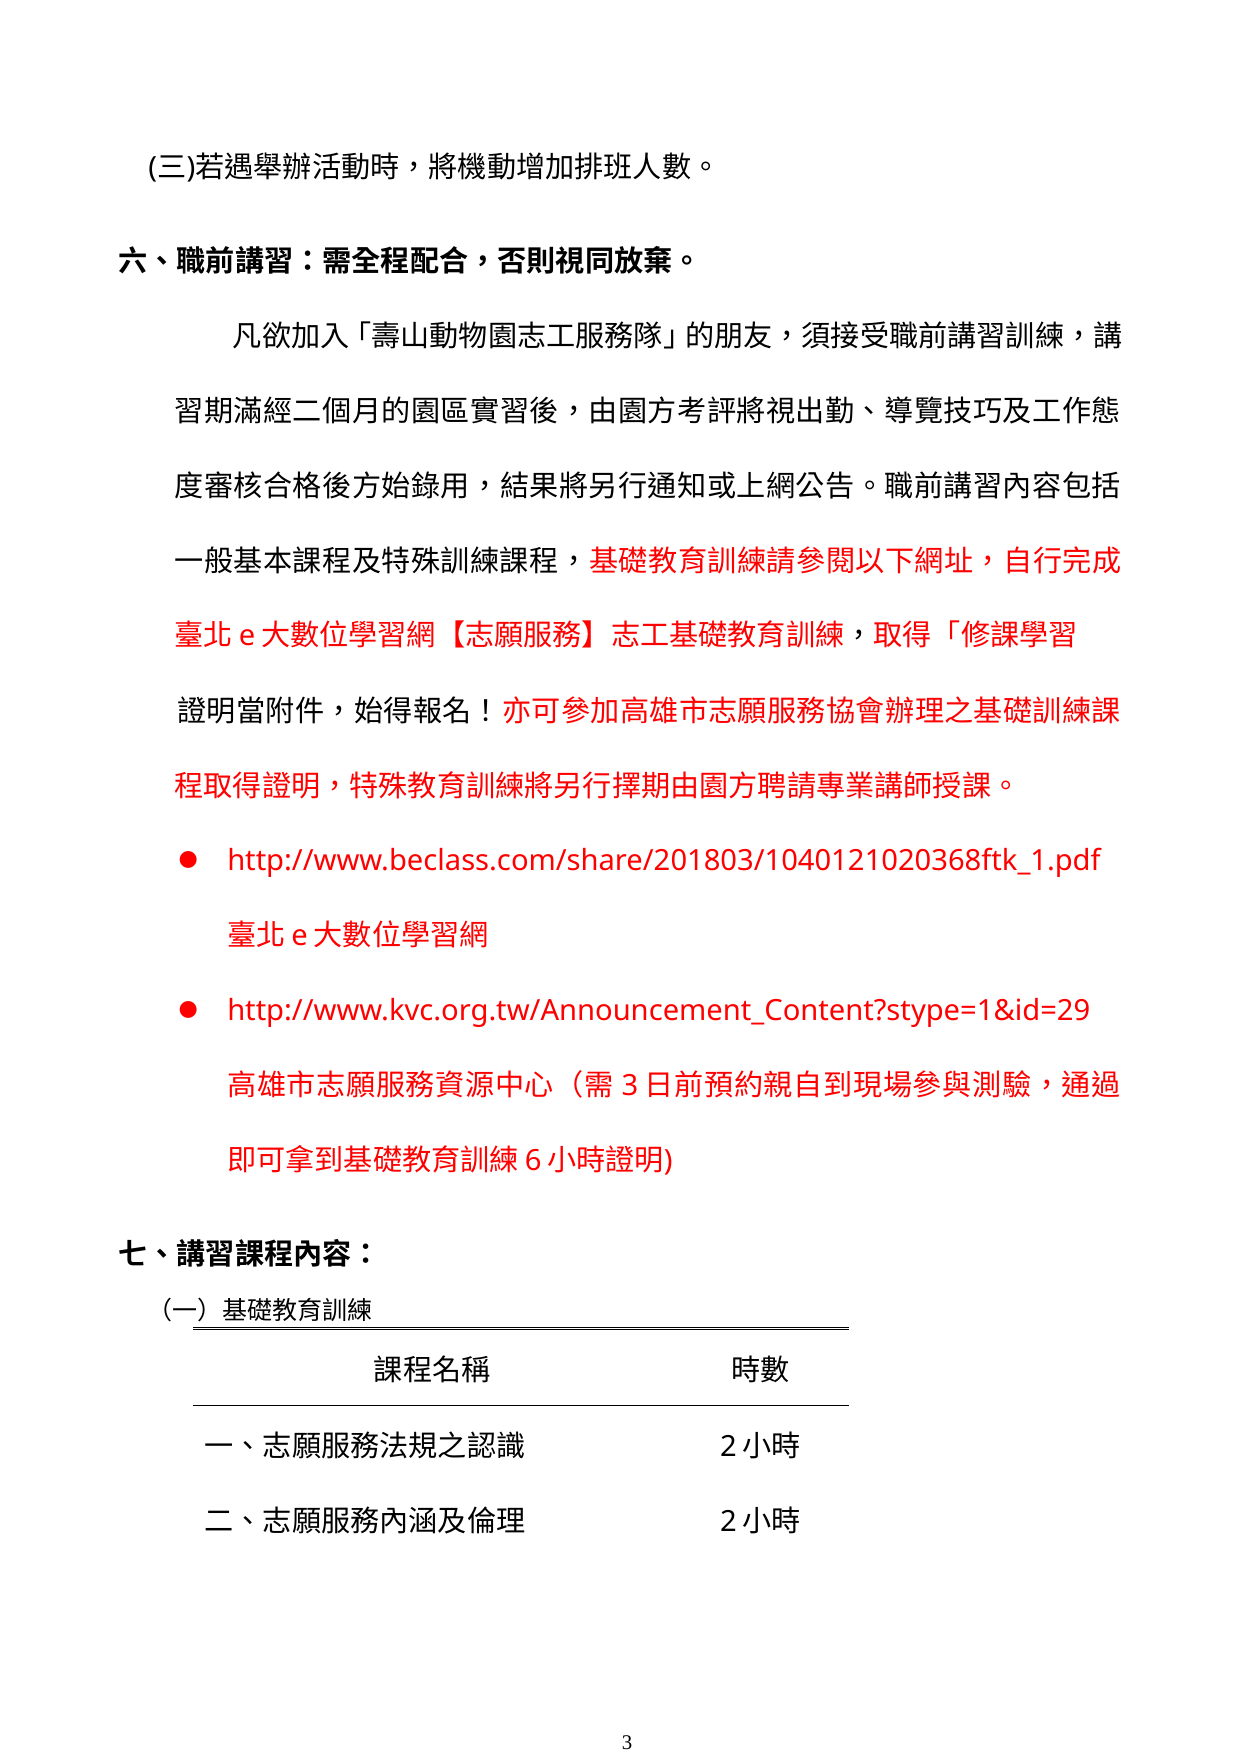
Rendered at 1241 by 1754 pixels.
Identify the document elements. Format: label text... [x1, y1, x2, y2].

text 七、講習課程內容： [118, 1214, 1122, 1289]
table_cell 二、志願服務內涵及倫理 [193, 1481, 671, 1556]
table_cell 一、志願服務法規之認識 [193, 1406, 671, 1481]
text 凡欲加入「壽山動物園志工服務隊」的朋友，須接受職前講習訓練，講習期滿經二個月的園區實習後，由園方考評將視出勤、導覽技巧及工作態度審核合格後方始錄用，結果將另行通知或上網公告。職前講習內容包括一般基本課程及特殊訓練課程，基礎教育訓練請參閱以下網址，自行完成臺北e大數位學習網【志願服務】志工基礎教育訓練，取得「修課學習 [174, 296, 1122, 671]
table_header 時數 [671, 1330, 849, 1405]
table_cell 2小時 [671, 1481, 849, 1556]
text 六、職前講習：需全程配合，否則視同放棄。 [118, 221, 1122, 296]
list http://www.kvc.org.tw/Announcement_Content?stype=1&id=29高雄市志願服務資源中心（需3日前預約親自到現場參與測驗，通過即可拿到基礎教育訓練6小時證明) [177, 971, 1122, 1196]
table_header 課程名稱 [193, 1330, 671, 1405]
table_cell 2小時 [671, 1406, 849, 1481]
list http://www.beclass.com/share/201803/1040121020368ftk_1.pdf 臺北e大數位學習網 [177, 821, 1122, 971]
text (三)若遇舉辦活動時，將機動增加排班人數。 [118, 127, 1122, 202]
text 證明當附件，始得報名！亦可參加高雄市志願服務協會辦理之基礎訓練課程取得證明，特殊教育訓練將另行擇期由園方聘請專業講師授課。 [174, 671, 1122, 821]
text （一）基礎教育訓練 [118, 1289, 1122, 1327]
